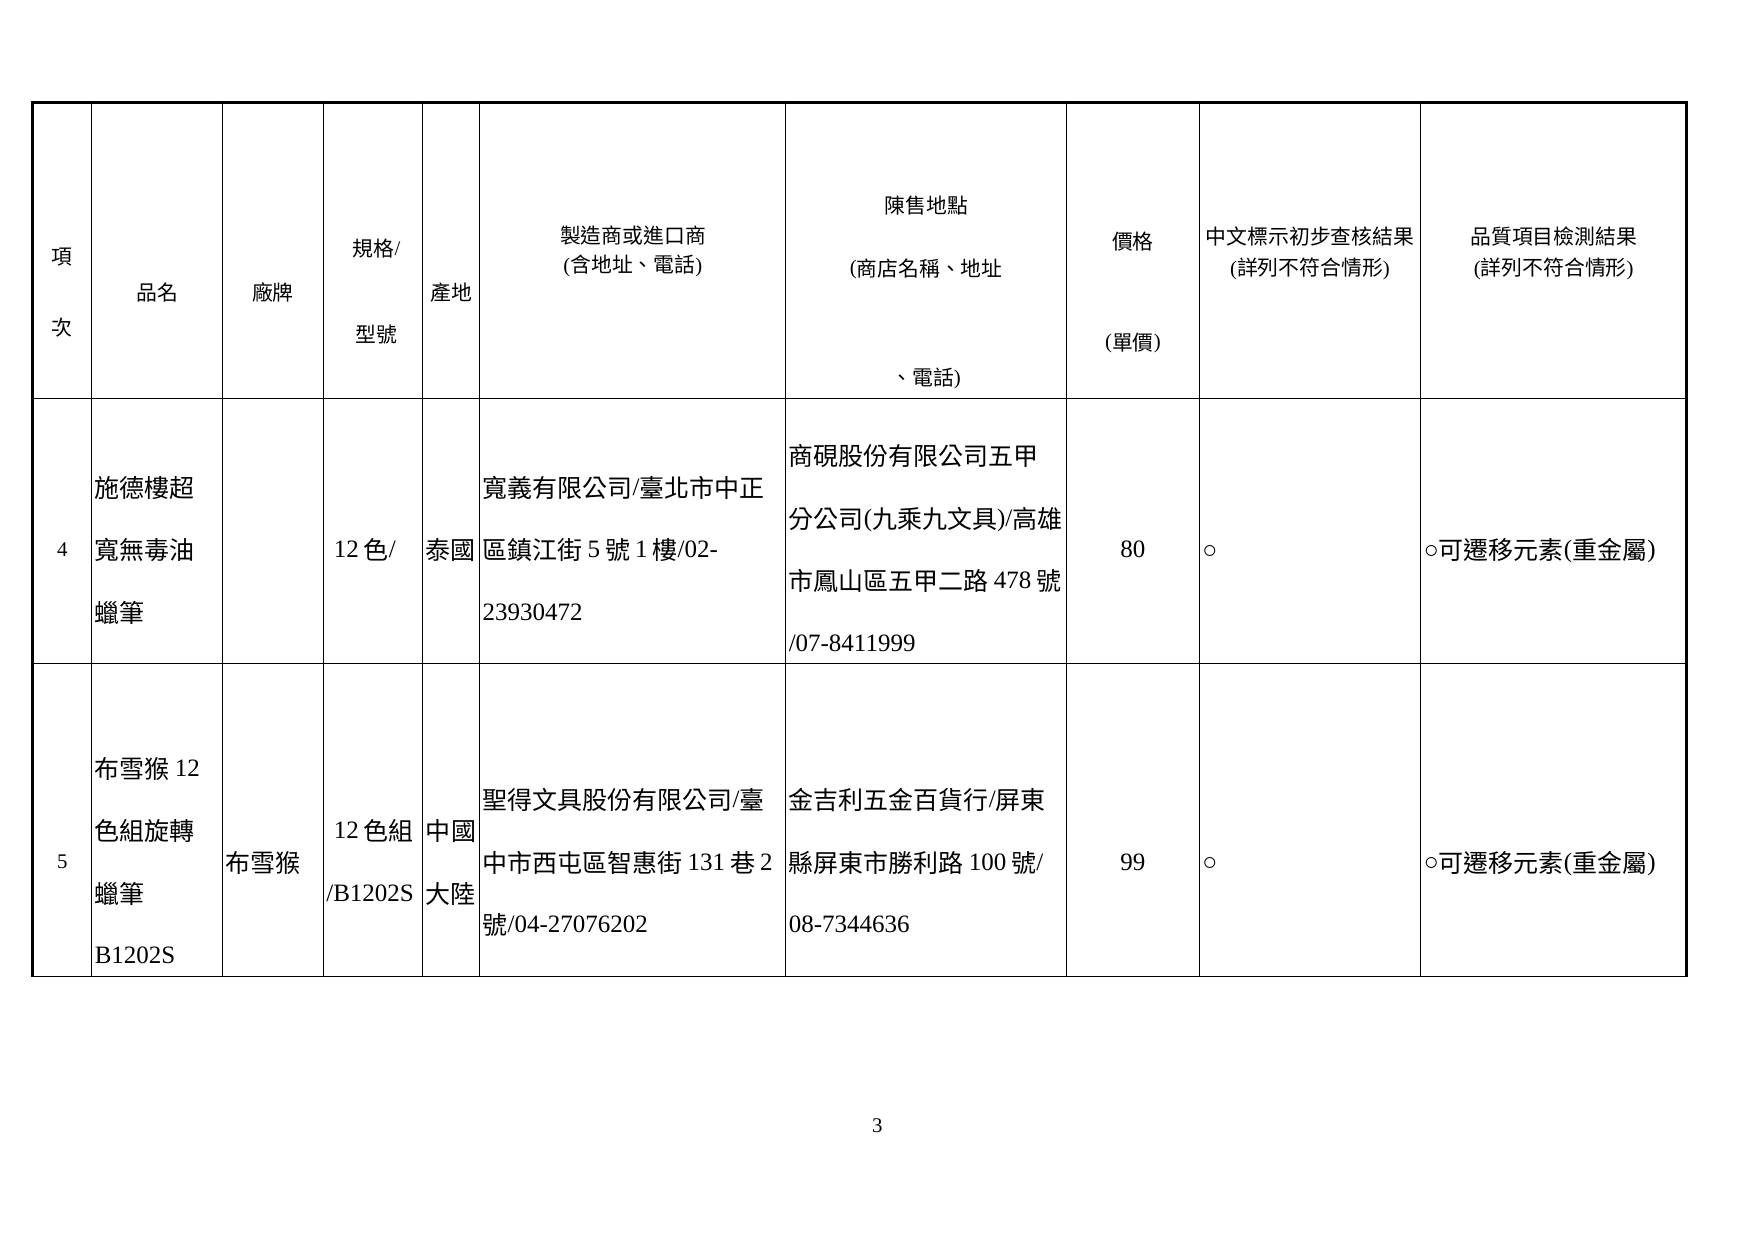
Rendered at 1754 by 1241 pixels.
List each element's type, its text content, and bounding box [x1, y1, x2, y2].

table_header 中文標示初步查核結果 (詳列不符合情形) [1200, 104, 1420, 398]
table_cell ○可遷移元素(重金屬) [1421, 399, 1685, 663]
table_header 價格 (單價) [1067, 104, 1199, 398]
table_cell 12色/ [324, 399, 422, 663]
table_header 陳售地點 (商店名稱、地址 、電話) [786, 104, 1066, 398]
table_cell 12色組/B1202S [324, 664, 422, 976]
table_cell 5 [34, 664, 91, 976]
table_header 規格/ 型號 [324, 104, 422, 398]
table_cell ○ [1200, 664, 1420, 976]
table_cell 金吉利五金百貨行/屏東縣屏東市勝利路100號/08-7344636 [786, 664, 1066, 976]
table_cell ○可遷移元素(重金屬) [1421, 664, 1685, 976]
table_header 產地 [423, 104, 479, 398]
table_cell ○ [1200, 399, 1420, 663]
table_cell 寬義有限公司/臺北市中正區鎮江街5號1樓/02-23930472 [480, 399, 785, 663]
table_cell 4 [34, 399, 91, 663]
table_cell 施德樓超寬無毒油蠟筆 [92, 399, 222, 663]
table_header 製造商或進口商 (含地址、電話) [480, 104, 785, 398]
table_header 品名 [92, 104, 222, 398]
table_cell 泰國 [423, 399, 479, 663]
table_cell 聖得文具股份有限公司/臺中市西屯區智惠街131巷2號/04-27076202 [480, 664, 785, 976]
table_header 項 次 [34, 104, 91, 398]
table_cell 商硯股份有限公司五甲分公司(九乘九文具)/高雄市鳳山區五甲二路478號/07-8411999 [786, 399, 1066, 663]
table_cell 99 [1067, 664, 1199, 976]
table_cell 中國大陸 [423, 664, 479, 976]
table_header 品質項目檢測結果 (詳列不符合情形) [1421, 104, 1685, 398]
table_cell 布雪猴 [223, 664, 323, 976]
table_cell [223, 399, 323, 663]
table_header 廠牌 [223, 104, 323, 398]
table_cell 80 [1067, 399, 1199, 663]
table_cell 布雪猴12色組旋轉蠟筆B1202S [92, 664, 222, 976]
